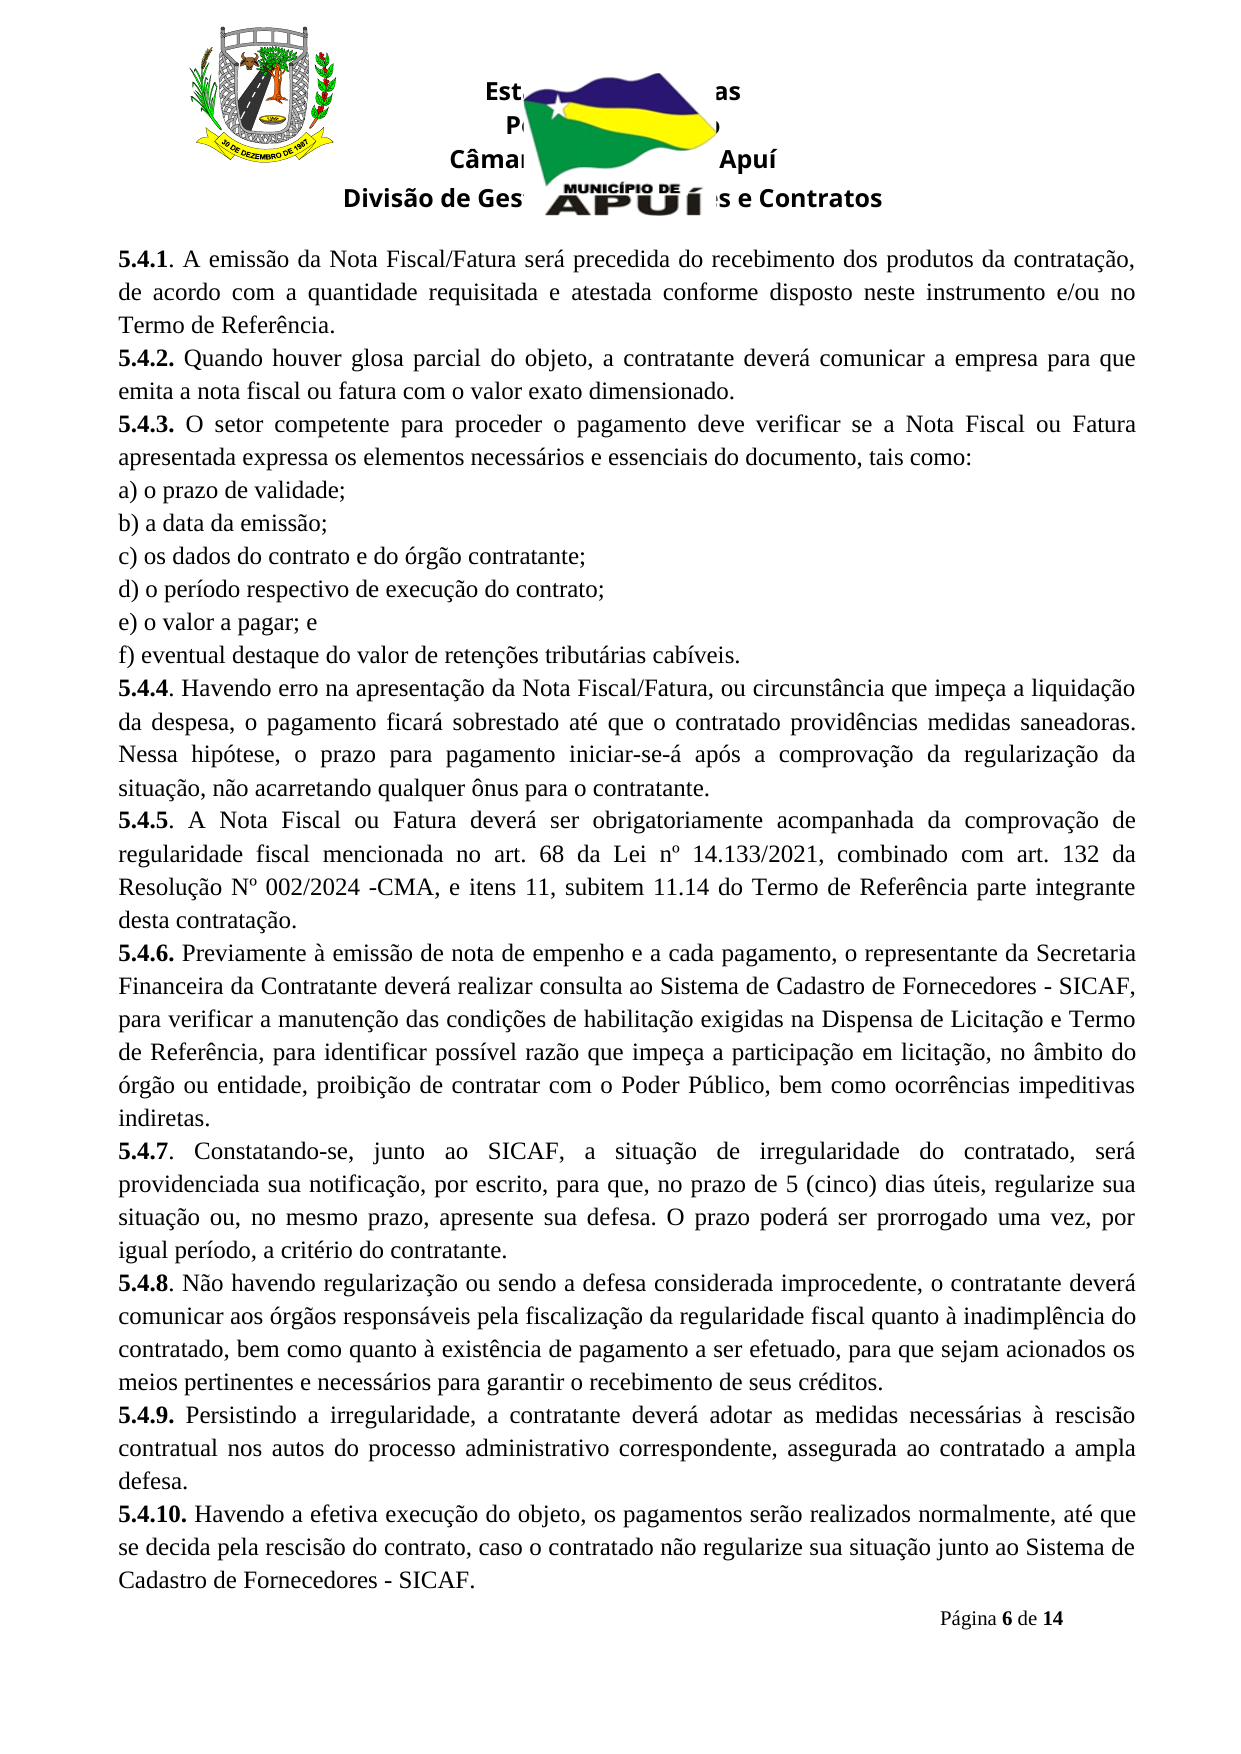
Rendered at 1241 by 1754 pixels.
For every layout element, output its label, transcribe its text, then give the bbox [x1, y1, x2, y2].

text e) o valor a pagar; e [118, 607, 1137, 636]
text 5.4.5. A Nota Fiscal ou Fatura deverá ser obrigatoriamente acompanhada da comprovação de regularidade fiscal mencionada no art. 68 da Lei nº 14.133/2021, combinado com art. 132 da Resolução Nº 002/2024 -CMA, e itens 11, subitem 11.14 do Termo de Referência parte integrante desta contratação. [118, 806, 1137, 933]
text 5.4.4. Havendo erro na apresentação da Nota Fiscal/Fatura, ou circunstância que impeça a liquidação da despesa, o pagamento ficará sobrestado até que o contratado providências medidas saneadoras. Nessa hipótese, o prazo para pagamento iniciar-se-á após a comprovação da regularização da situação, não acarretando qualquer ônus para o contratante. [118, 673, 1137, 801]
text 5.4.10. Havendo a efetiva execução do objeto, os pagamentos serão realizados normalmente, até que se decida pela rescisão do contrato, caso o contratado não regularize sua situação junto ao Sistema de Cadastro de Fornecedores - SICAF. [118, 1499, 1137, 1594]
text f) eventual destaque do valor de retenções tributárias cabíveis. [118, 641, 1137, 669]
text b) a data da emissão; [118, 508, 1137, 537]
text a) o prazo de validade; [118, 475, 1137, 504]
text 5.4.2. Quando houver glosa parcial do objeto, a contratante deverá comunicar a empresa para que emita a nota fiscal ou fatura com o valor exato dimensionado. [118, 343, 1137, 405]
text 5.4.6. Previamente à emissão de nota de empenho e a cada pagamento, o representante da Secretaria Financeira da Contratante deverá realizar consulta ao Sistema de Cadastro de Fornecedores - SICAF, para verificar a manutenção das condições de habilitação exigidas na Dispensa de Licitação e Termo de Referência, para identificar possível razão que impeça a participação em licitação, no âmbito do órgão ou entidade, proibição de contratar com o Poder Público, bem como ocorrências impeditivas indiretas. [118, 938, 1137, 1132]
text 5.4.1. A emissão da Nota Fiscal/Fatura será precedida do recebimento dos produtos da contratação, de acordo com a quantidade requisitada e atestada conforme disposto neste instrumento e/ou no Termo de Referência. [118, 244, 1137, 339]
text 5.4.8. Não havendo regularização ou sendo a defesa considerada improcedente, o contratante deverá comunicar aos órgãos responsáveis pela fiscalização da regularidade fiscal quanto à inadimplência do contratado, bem como quanto à existência de pagamento a ser efetuado, para que sejam acionados os meios pertinentes e necessários para garantir o recebimento de seus créditos. [118, 1268, 1137, 1396]
text 5.4.9. Persistindo a irregularidade, a contratante deverá adotar as medidas necessárias à rescisão contratual nos autos do processo administrativo correspondente, assegurada ao contratado a ampla defesa. [118, 1400, 1137, 1495]
text c) os dados do contrato e do órgão contratante; [118, 541, 1137, 570]
text d) o período respectivo de execução do contrato; [118, 574, 1137, 603]
text 5.4.7. Constatando-se, junto ao SICAF, a situação de irregularidade do contratado, será providenciada sua notificação, por escrito, para que, no prazo de 5 (cinco) dias úteis, regularize sua situação ou, no mesmo prazo, apresente sua defesa. O prazo poderá ser prorrogado uma vez, por igual período, a critério do contratante. [118, 1136, 1137, 1264]
text 5.4.3. O setor competente para proceder o pagamento deve verificar se a Nota Fiscal ou Fatura apresentada expressa os elementos necessários e essenciais do documento, tais como: [118, 409, 1137, 471]
